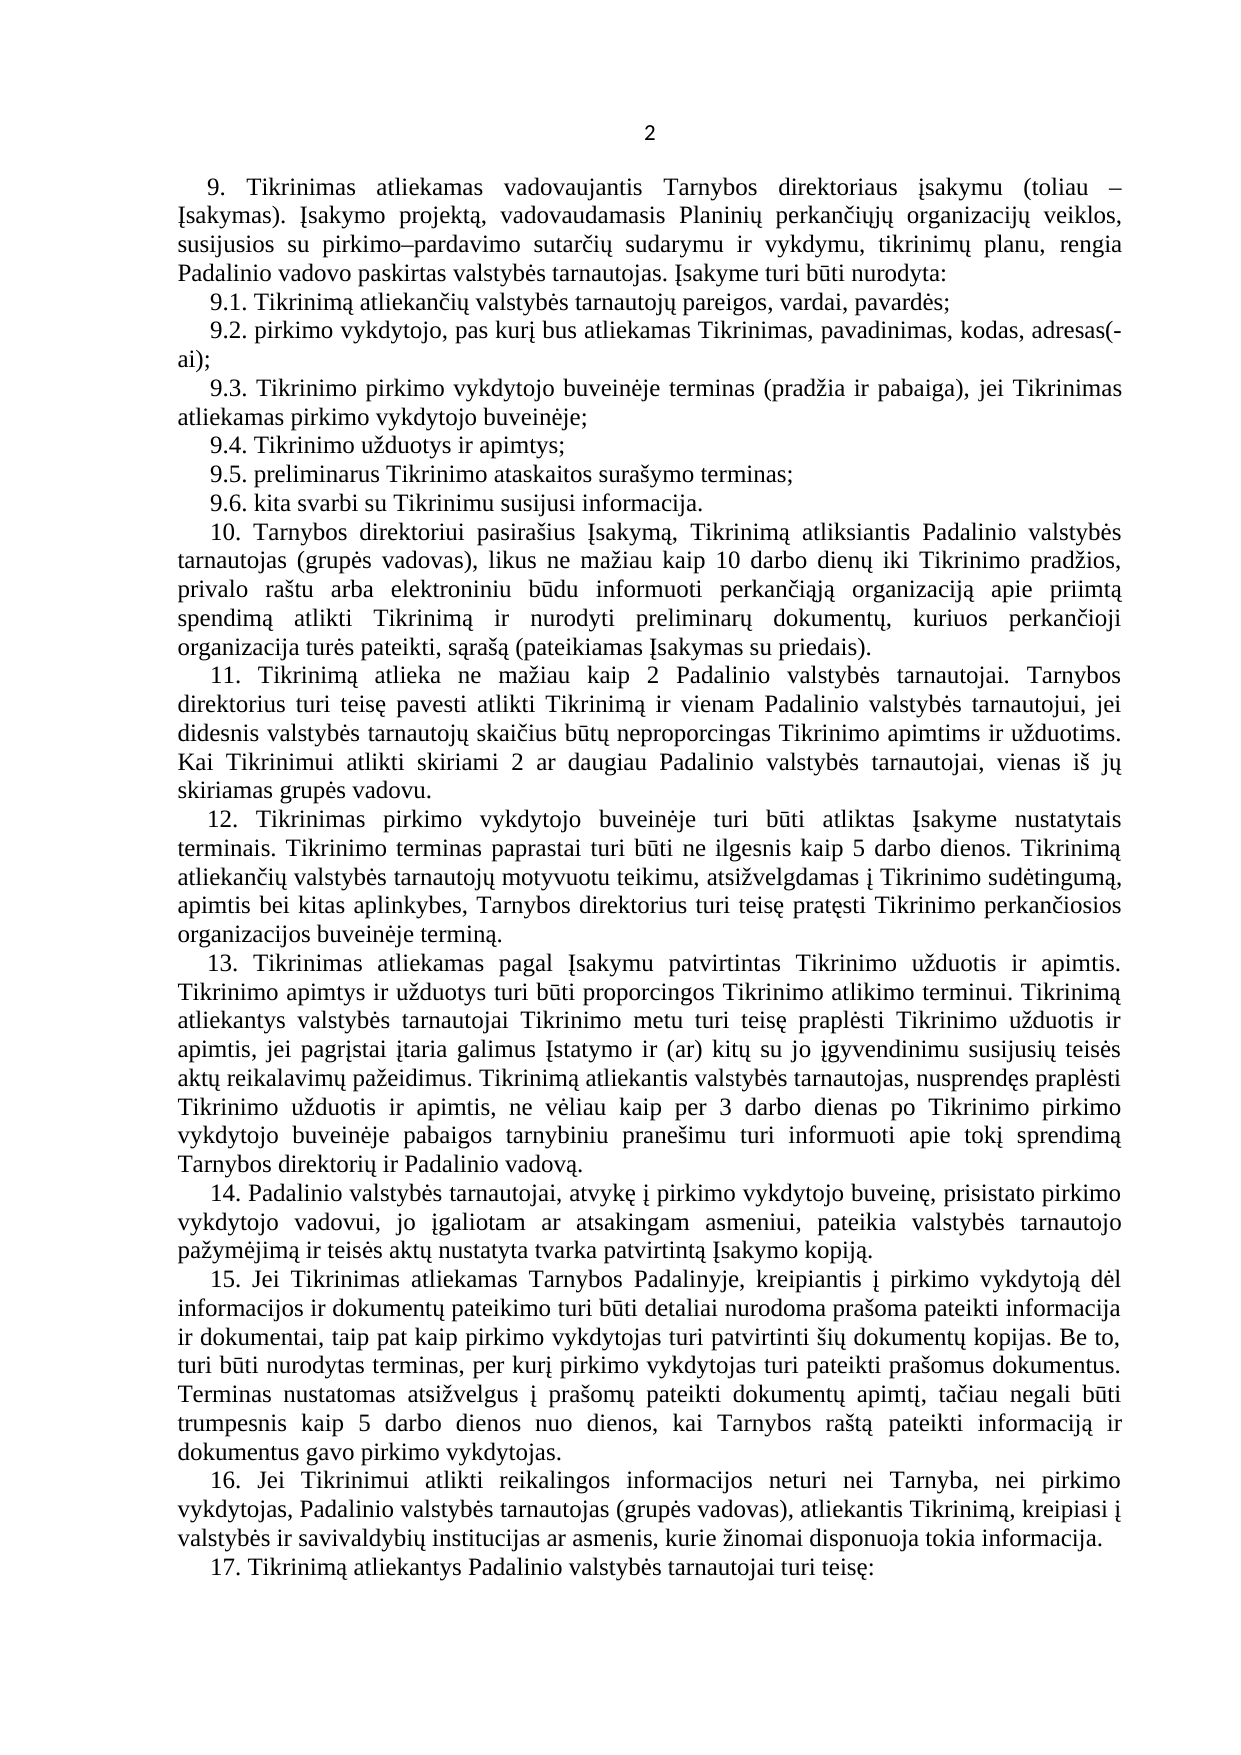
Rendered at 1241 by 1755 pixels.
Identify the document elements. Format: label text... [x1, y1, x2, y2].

text 9.2. pirkimo vykdytojo, pas kurį bus atliekamas Tikrinimas, pavadinimas, kodas, adresas(-ai); [177, 315, 1122, 373]
text 9.6. kita svarbi su Tikrinimu susijusi informacija. [177, 488, 1122, 517]
text 11. Tikrinimą atlieka ne mažiau kaip 2 Padalinio valstybės tarnautojai. Tarnybos direktorius turi teisę pavesti atlikti Tikrinimą ir vienam Padalinio valstybės tarnautojui, jei didesnis valstybės tarnautojų skaičius būtų neproporcingas Tikrinimo apimtims ir užduotims. Kai Tikrinimui atlikti skiriami 2 ar daugiau Padalinio valstybės tarnautojai, vienas iš jų skiriamas grupės vadovu. [177, 660, 1122, 804]
text 10. Tarnybos direktoriui pasirašius Įsakymą, Tikrinimą atliksiantis Padalinio valstybės tarnautojas (grupės vadovas), likus ne mažiau kaip 10 darbo dienų iki Tikrinimo pradžios, privalo raštu arba elektroniniu būdu informuoti perkančiąją organizaciją apie priimtą spendimą atlikti Tikrinimą ir nurodyti preliminarų dokumentų, kuriuos perkančioji organizacija turės pateikti, sąrašą (pateikiamas Įsakymas su priedais). [177, 517, 1122, 660]
text 9.3. Tikrinimo pirkimo vykdytojo buveinėje terminas (pradžia ir pabaiga), jei Tikrinimas atliekamas pirkimo vykdytojo buveinėje; [177, 373, 1122, 430]
text 9.1. Tikrinimą atliekančių valstybės tarnautojų pareigos, vardai, pavardės; [177, 287, 1122, 315]
text 17. Tikrinimą atliekantys Padalinio valstybės tarnautojai turi teisę: [177, 1552, 1122, 1580]
text 12. Tikrinimas pirkimo vykdytojo buveinėje turi būti atliktas Įsakyme nustatytais terminais. Tikrinimo terminas paprastai turi būti ne ilgesnis kaip 5 darbo dienos. Tikrinimą atliekančių valstybės tarnautojų motyvuotu teikimu, atsižvelgdamas į Tikrinimo sudėtingumą, apimtis bei kitas aplinkybes, Tarnybos direktorius turi teisę pratęsti Tikrinimo perkančiosios organizacijos buveinėje terminą. [177, 804, 1122, 948]
text 9.5. preliminarus Tikrinimo ataskaitos surašymo terminas; [177, 459, 1122, 488]
text 15. Jei Tikrinimas atliekamas Tarnybos Padalinyje, kreipiantis į pirkimo vykdytoją dėl informacijos ir dokumentų pateikimo turi būti detaliai nurodoma prašoma pateikti informacija ir dokumentai, taip pat kaip pirkimo vykdytojas turi patvirtinti šių dokumentų kopijas. Be to, turi būti nurodytas terminas, per kurį pirkimo vykdytojas turi pateikti prašomus dokumentus. Terminas nustatomas atsižvelgus į prašomų pateikti dokumentų apimtį, tačiau negali būti trumpesnis kaip 5 darbo dienos nuo dienos, kai Tarnybos raštą pateikti informaciją ir dokumentus gavo pirkimo vykdytojas. [177, 1264, 1122, 1465]
text 9. Tikrinimas atliekamas vadovaujantis Tarnybos direktoriaus įsakymu (toliau – Įsakymas). Įsakymo projektą, vadovaudamasis Planinių perkančiųjų organizacijų veiklos, susijusios su pirkimo–pardavimo sutarčių sudarymu ir vykdymu, tikrinimų planu, rengia Padalinio vadovo paskirtas valstybės tarnautojas. Įsakyme turi būti nurodyta: [177, 172, 1122, 287]
text 9.4. Tikrinimo užduotys ir apimtys; [177, 430, 1122, 459]
text 16. Jei Tikrinimui atlikti reikalingos informacijos neturi nei Tarnyba, nei pirkimo vykdytojas, Padalinio valstybės tarnautojas (grupės vadovas), atliekantis Tikrinimą, kreipiasi į valstybės ir savivaldybių institucijas ar asmenis, kurie žinomai disponuoja tokia informacija. [177, 1465, 1122, 1552]
text 13. Tikrinimas atliekamas pagal Įsakymu patvirtintas Tikrinimo užduotis ir apimtis. Tikrinimo apimtys ir užduotys turi būti proporcingos Tikrinimo atlikimo terminui. Tikrinimą atliekantys valstybės tarnautojai Tikrinimo metu turi teisę praplėsti Tikrinimo užduotis ir apimtis, jei pagrįstai įtaria galimus Įstatymo ir (ar) kitų su jo įgyvendinimu susijusių teisės aktų reikalavimų pažeidimus. Tikrinimą atliekantis valstybės tarnautojas, nusprendęs praplėsti Tikrinimo užduotis ir apimtis, ne vėliau kaip per 3 darbo dienas po Tikrinimo pirkimo vykdytojo buveinėje pabaigos tarnybiniu pranešimu turi informuoti apie tokį sprendimą Tarnybos direktorių ir Padalinio vadovą. [177, 948, 1122, 1178]
text 14. Padalinio valstybės tarnautojai, atvykę į pirkimo vykdytojo buveinę, prisistato pirkimo vykdytojo vadovui, jo įgaliotam ar atsakingam asmeniui, pateikia valstybės tarnautojo pažymėjimą ir teisės aktų nustatyta tvarka patvirtintą Įsakymo kopiją. [177, 1178, 1122, 1264]
